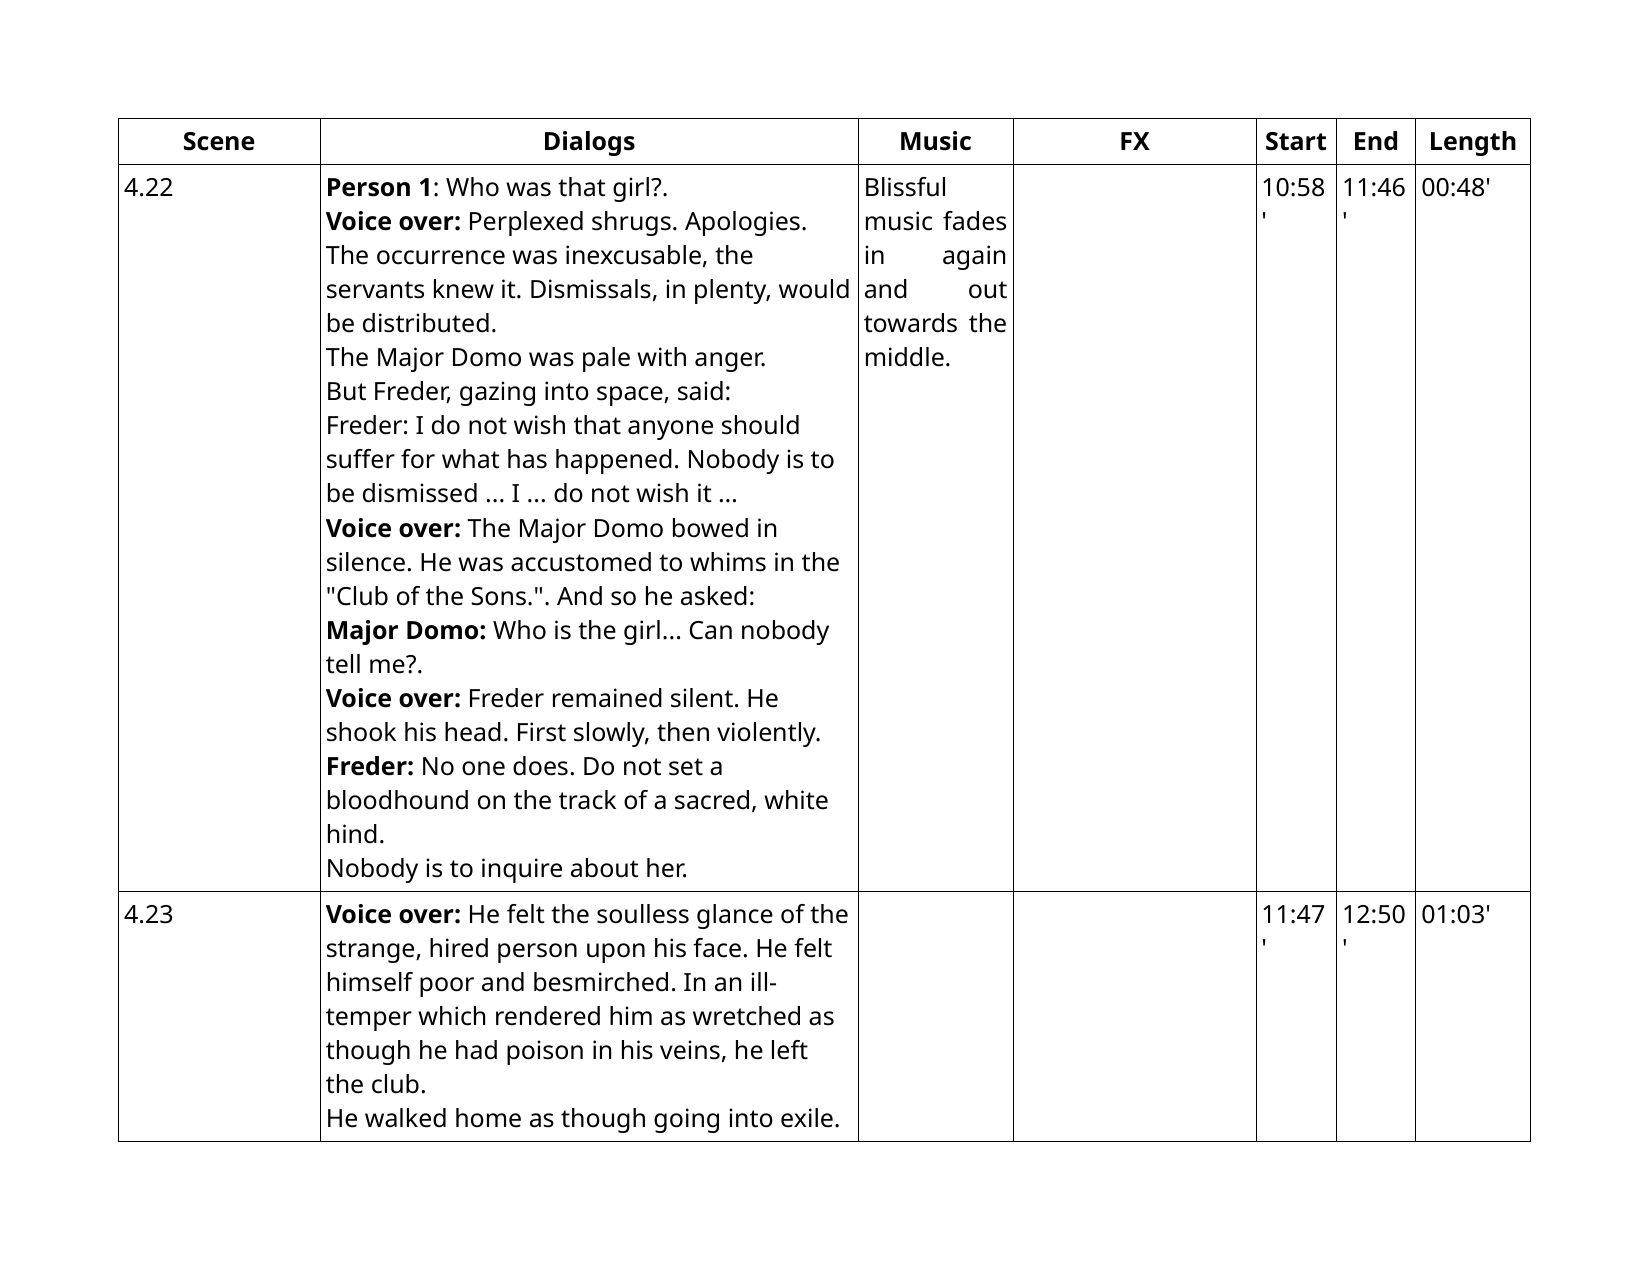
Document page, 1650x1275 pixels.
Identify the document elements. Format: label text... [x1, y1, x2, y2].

table_cell 11:47' [1257, 892, 1336, 1141]
table_header Scene [119, 119, 320, 164]
table_cell 12:50' [1337, 892, 1415, 1141]
table_header FX [1014, 119, 1256, 164]
table_cell Person 1: Who was that girl?. Voice over: Perplexed shrugs. Apologies. The occurrence was inexcusable, the servants knew it. Dismissals, in plenty, would be distributed. The Major Domo was pale with anger. But Freder, gazing into space, said: Freder: I do not wish that anyone should suffer for what has happened. Nobody is to be dismissed ... I ... do not wish it … Voice over: The Major Domo bowed in silence. He was accustomed to whims in the "Club of the Sons.". And so he asked: Major Domo: Who is the girl... Can nobody tell me?. Voice over: Freder remained silent. He shook his head. First slowly, then violently. Freder: No one does. Do not set a bloodhound on the track of a sacred, white hind. Nobody is to inquire about her. [321, 165, 858, 891]
table_header End [1337, 119, 1415, 164]
table_cell 11:46' [1337, 165, 1415, 891]
table_cell 01:03' [1416, 892, 1530, 1141]
table_cell Voice over: He felt the soulless glance of the strange, hired person upon his face. He felt himself poor and besmirched. In an ill-temper which rendered him as wretched as though he had poison in his veins, he left the club. He walked home as though going into exile. [321, 892, 858, 1141]
table_cell [1014, 892, 1256, 1141]
table_header Music [859, 119, 1013, 164]
table_cell 4.23 [119, 892, 320, 1141]
table_cell [1014, 165, 1256, 891]
table_cell Blissful music fades in again and out towards the middle. [859, 165, 1013, 891]
table_header Length [1416, 119, 1530, 164]
table_cell [859, 892, 1013, 1141]
table_header Dialogs [321, 119, 858, 164]
table_cell 4.22 [119, 165, 320, 891]
table_cell 00:48' [1416, 165, 1530, 891]
table_cell 10:58' [1257, 165, 1336, 891]
table_header Start [1257, 119, 1336, 164]
